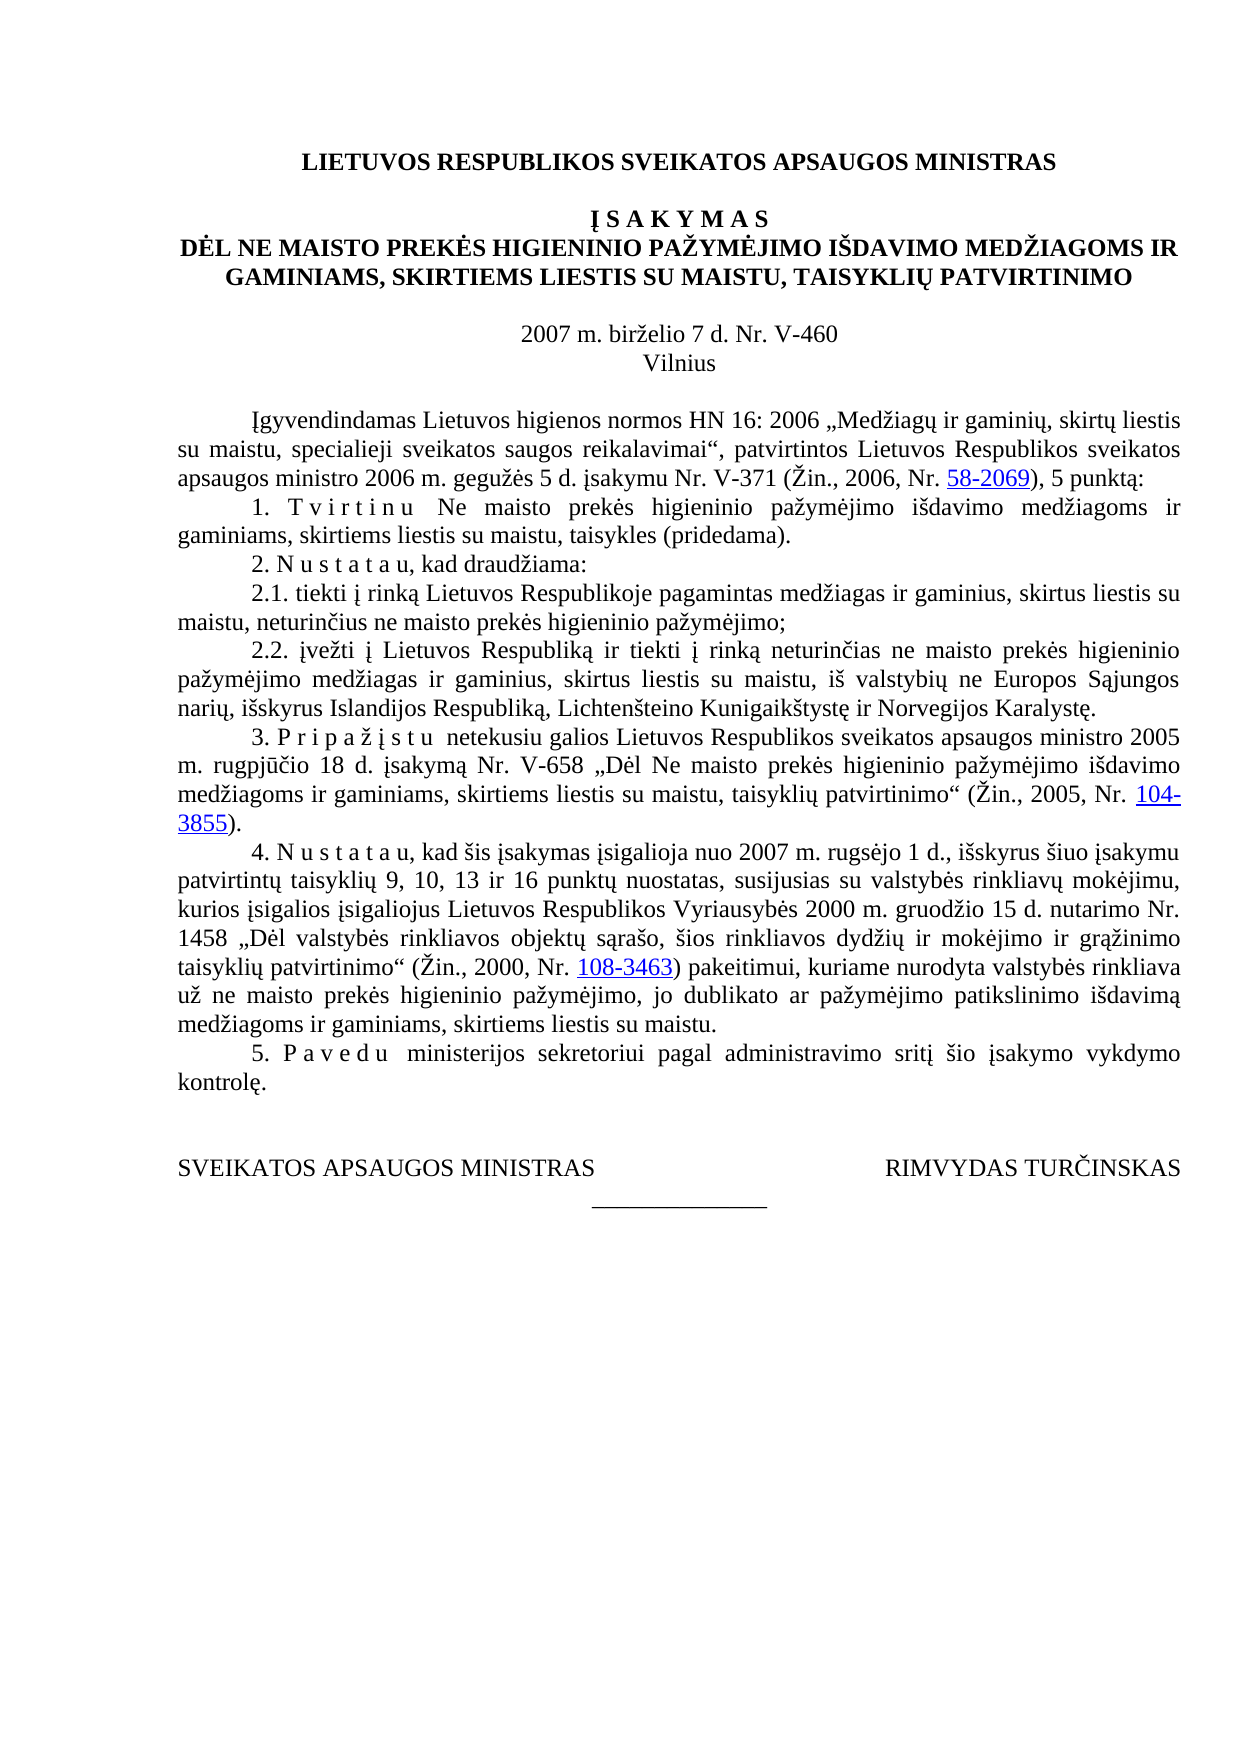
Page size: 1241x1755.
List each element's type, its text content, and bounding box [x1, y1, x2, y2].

text 4. Nustatau, kad šis įsakymas įsigalioja nuo 2007 m. rugsėjo 1 d., išskyrus šiuo įsakymu patvirtintų taisyklių 9, 10, 13 ir 16 punktų nuostatas, susijusias su valstybės rinkliavų mokėjimu, kurios įsigalios įsigaliojus Lietuvos Respublikos Vyriausybės 2000 m. gruodžio 15 d. nutarimo Nr. 1458 „Dėl valstybės rinkliavos objektų sąrašo, šios rinkliavos dydžių ir mokėjimo ir grąžinimo taisyklių patvirtinimo“ (Žin., 2000, Nr. 108-3463) pakeitimui, kuriame nurodyta valstybės rinkliava už ne maisto prekės higieninio pažymėjimo, jo dublikato ar pažymėjimo patikslinimo išdavimą medžiagoms ir gaminiams, skirtiems liestis su maistu. [177, 837, 1181, 1038]
text 2. Nustatau, kad draudžiama: [177, 549, 1181, 578]
text 1. Tvirtinu Ne maisto prekės higieninio pažymėjimo išdavimo medžiagoms ir gaminiams, skirtiems liestis su maistu, taisykles (pridedama). [177, 492, 1181, 549]
text 2.2. įvežti į Lietuvos Respubliką ir tiekti į rinką neturinčias ne maisto prekės higieninio pažymėjimo medžiagas ir gaminius, skirtus liestis su maistu, iš valstybių ne Europos Sąjungos narių, išskyrus Islandijos Respubliką, Lichtenšteino Kunigaikštystę ir Norvegijos Karalystę. [177, 636, 1181, 722]
text DĖL NE MAISTO PREKĖS HIGIENINIO PAŽYMĖJIMO IŠDAVIMO MEDŽIAGOMS IR GAMINIAMS, SKIRTIEMS LIESTIS SU MAISTU, TAISYKLIŲ PATVIRTINIMO [177, 233, 1181, 291]
text 3. Pripažįstu netekusiu galios Lietuvos Respublikos sveikatos apsaugos ministro 2005 m. rugpjūčio 18 d. įsakymą Nr. V-658 „Dėl Ne maisto prekės higieninio pažymėjimo išdavimo medžiagoms ir gaminiams, skirtiems liestis su maistu, taisyklių patvirtinimo“ (Žin., 2005, Nr. 104-3855). [177, 722, 1181, 837]
text Vilnius [177, 348, 1181, 377]
text ______________ [177, 1182, 1181, 1211]
text 5. Pavedu ministerijos sekretoriui pagal administravimo sritį šio įsakymo vykdymo kontrolę. [177, 1038, 1181, 1096]
text 2.1. tiekti į rinką Lietuvos Respublikoje pagamintas medžiagas ir gaminius, skirtus liestis su maistu, neturinčius ne maisto prekės higieninio pažymėjimo; [177, 578, 1181, 636]
text Į S A K Y M A S [177, 204, 1181, 233]
text Įgyvendindamas Lietuvos higienos normos HN 16: 2006 „Medžiagų ir gaminių, skirtų liestis su maistu, specialieji sveikatos saugos reikalavimai“, patvirtintos Lietuvos Respublikos sveikatos apsaugos ministro 2006 m. gegužės 5 d. įsakymu Nr. V-371 (Žin., 2006, Nr. 58-2069), 5 punktą: [177, 406, 1181, 492]
text SVEIKATOS APSAUGOS MINISTRAS RIMVYDAS TURČINSKAS [177, 1153, 1181, 1182]
text 2007 m. birželio 7 d. Nr. V-460 [177, 319, 1181, 348]
text LIETUVOS RESPUBLIKOS SVEIKATOS APSAUGOS MINISTRAS [177, 147, 1181, 176]
